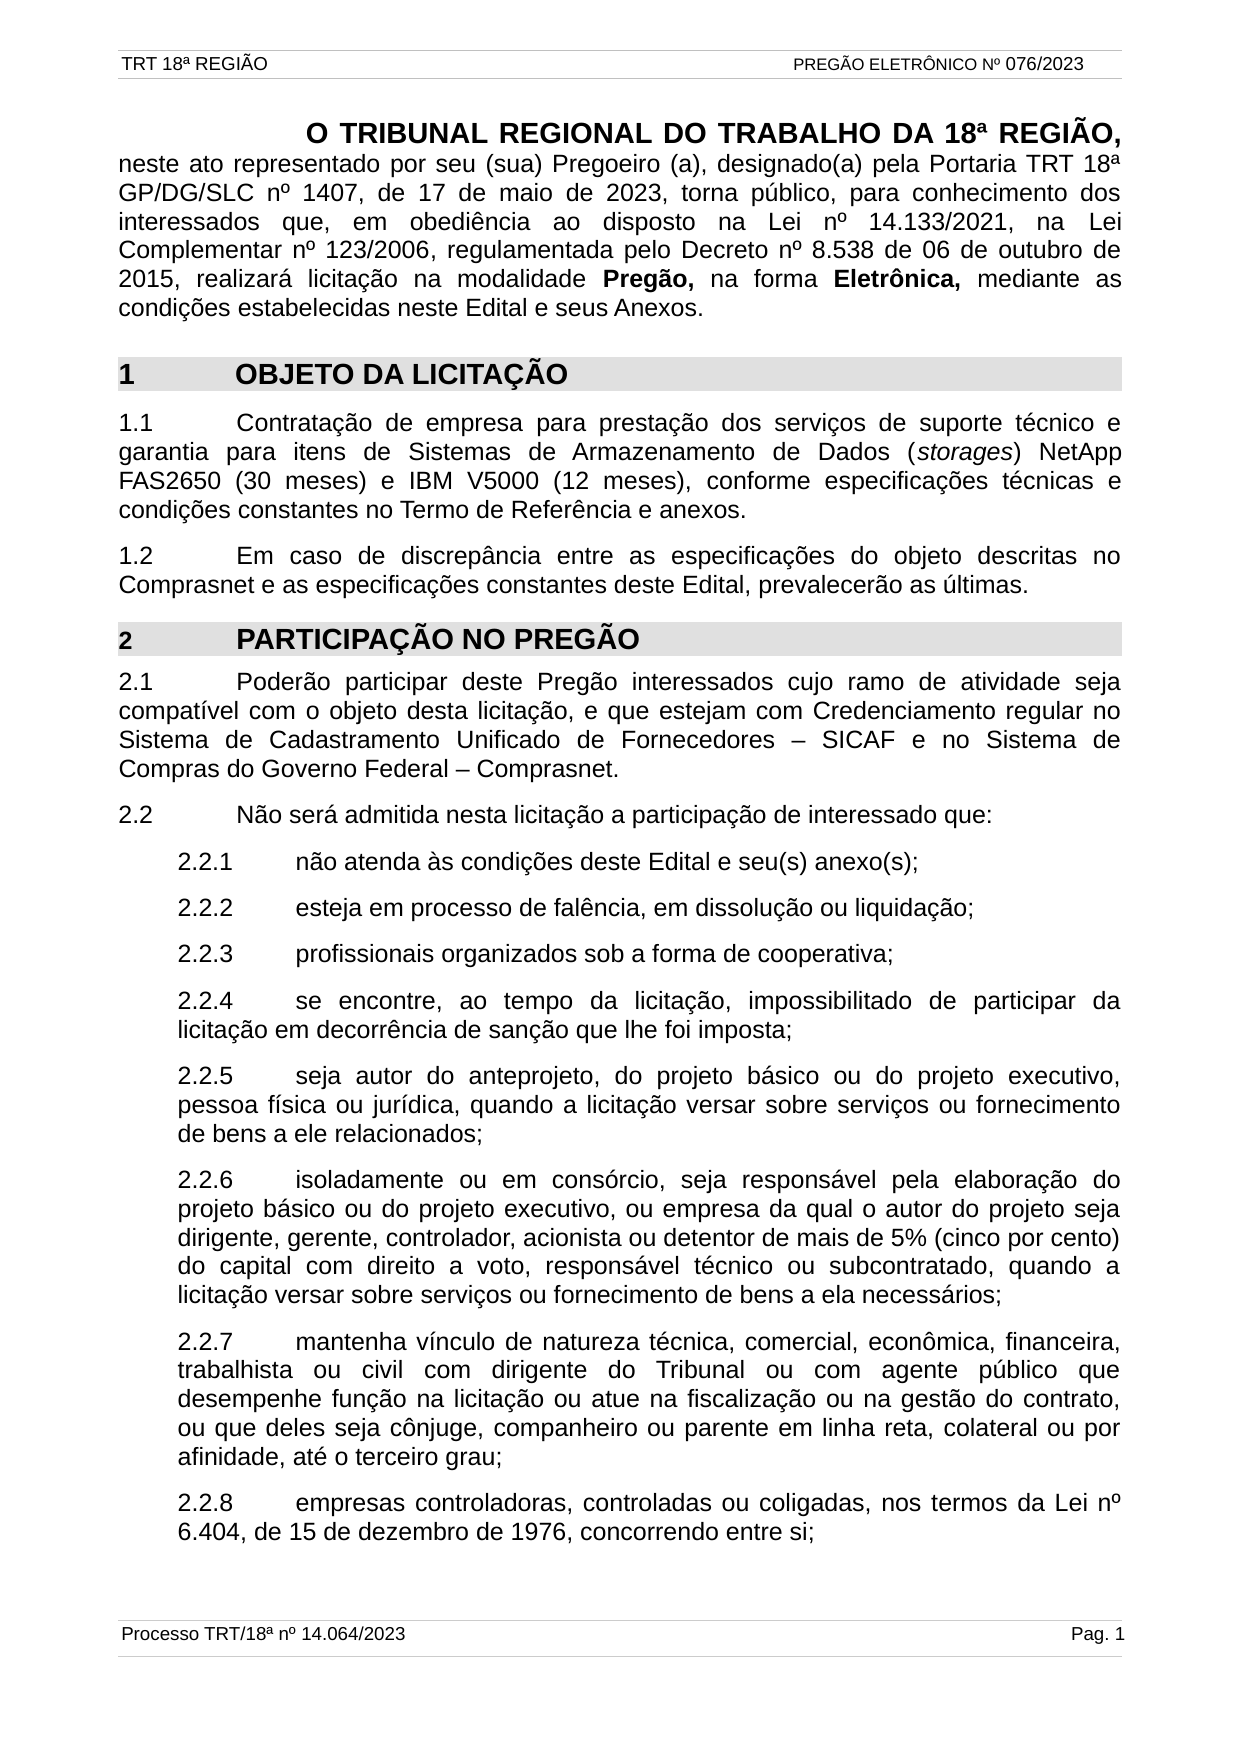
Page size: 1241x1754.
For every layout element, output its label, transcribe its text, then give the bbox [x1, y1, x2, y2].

text 2 PARTICIPAÇÃO NO PREGÃO [118, 622, 1122, 656]
text 1.2 Em caso de discrepância entre as especificações do objeto descritas no Comprasnet e as especificações constantes deste Edital, prevalecerão as últimas. [118, 541, 1122, 598]
text 2.2.1 não atenda às condições deste Edital e seu(s) anexo(s); [177, 847, 1122, 875]
text 2.2.3 profissionais organizados sob a forma de cooperativa; [177, 939, 1122, 968]
text 2.2.2 esteja em processo de falência, em dissolução ou liquidação; [177, 893, 1122, 922]
text 1 OBJETO DA LICITAÇÃO [118, 357, 1122, 391]
text 2.2.4 se encontre, ao tempo da licitação, impossibilitado de participar da licitação em decorrência de sanção que lhe foi imposta; [177, 986, 1122, 1043]
text 1.1 Contratação de empresa para prestação dos serviços de suporte técnico e garantia para itens de Sistemas de Armazenamento de Dados (storages) NetApp FAS2650 (30 meses) e IBM V5000 (12 meses), conforme especificações técnicas e condições constantes no Termo de Referência e anexos. [118, 408, 1122, 523]
text 2.2.7 mantenha vínculo de natureza técnica, comercial, econômica, financeira, trabalhista ou civil com dirigente do Tribunal ou com agente público que desempenhe função na licitação ou atue na fiscalização ou na gestão do contrato, ou que deles seja cônjuge, companheiro ou parente em linha reta, colateral ou por afinidade, até o terceiro grau; [177, 1327, 1122, 1470]
text 2.2.8 empresas controladoras, controladas ou coligadas, nos termos da Lei nº 6.404, de 15 de dezembro de 1976, concorrendo entre si; [177, 1488, 1122, 1546]
text 2.2.6 isoladamente ou em consórcio, seja responsável pela elaboração do projeto básico ou do projeto executivo, ou empresa da qual o autor do projeto seja dirigente, gerente, controlador, acionista ou detentor de mais de 5% (cinco por cento) do capital com direito a voto, responsável técnico ou subcontratado, quando a licitação versar sobre serviços ou fornecimento de bens a ela necessários; [177, 1165, 1122, 1309]
text O TRIBUNAL REGIONAL DO TRABALHO DA 18ª REGIÃO, neste ato representado por seu (sua) Pregoeiro (a), designado(a) pela Portaria TRT 18ª GP/DG/SLC nº 1407, de 17 de maio de 2023, torna público, para conhecimento dos interessados que, em obediência ao disposto na Lei nº 14.133/2021, na Lei Complementar nº 123/2006, regulamentada pelo Decreto nº 8.538 de 06 de outubro de 2015, realizará licitação na modalidade Pregão, na forma Eletrônica, mediante as condições estabelecidas neste Edital e seus Anexos. [118, 116, 1122, 322]
text 2.2.5 seja autor do anteprojeto, do projeto básico ou do projeto executivo, pessoa física ou jurídica, quando a licitação versar sobre serviços ou fornecimento de bens a ele relacionados; [177, 1061, 1122, 1147]
text 2.2 Não será admitida nesta licitação a participação de interessado que: [118, 800, 1122, 829]
text 2.1 Poderão participar deste Pregão interessados cujo ramo de atividade seja compatível com o objeto desta licitação, e que estejam com Credenciamento regular no Sistema de Cadastramento Unificado de Fornecedores – SICAF e no Sistema de Compras do Governo Federal – Comprasnet. [118, 667, 1122, 782]
